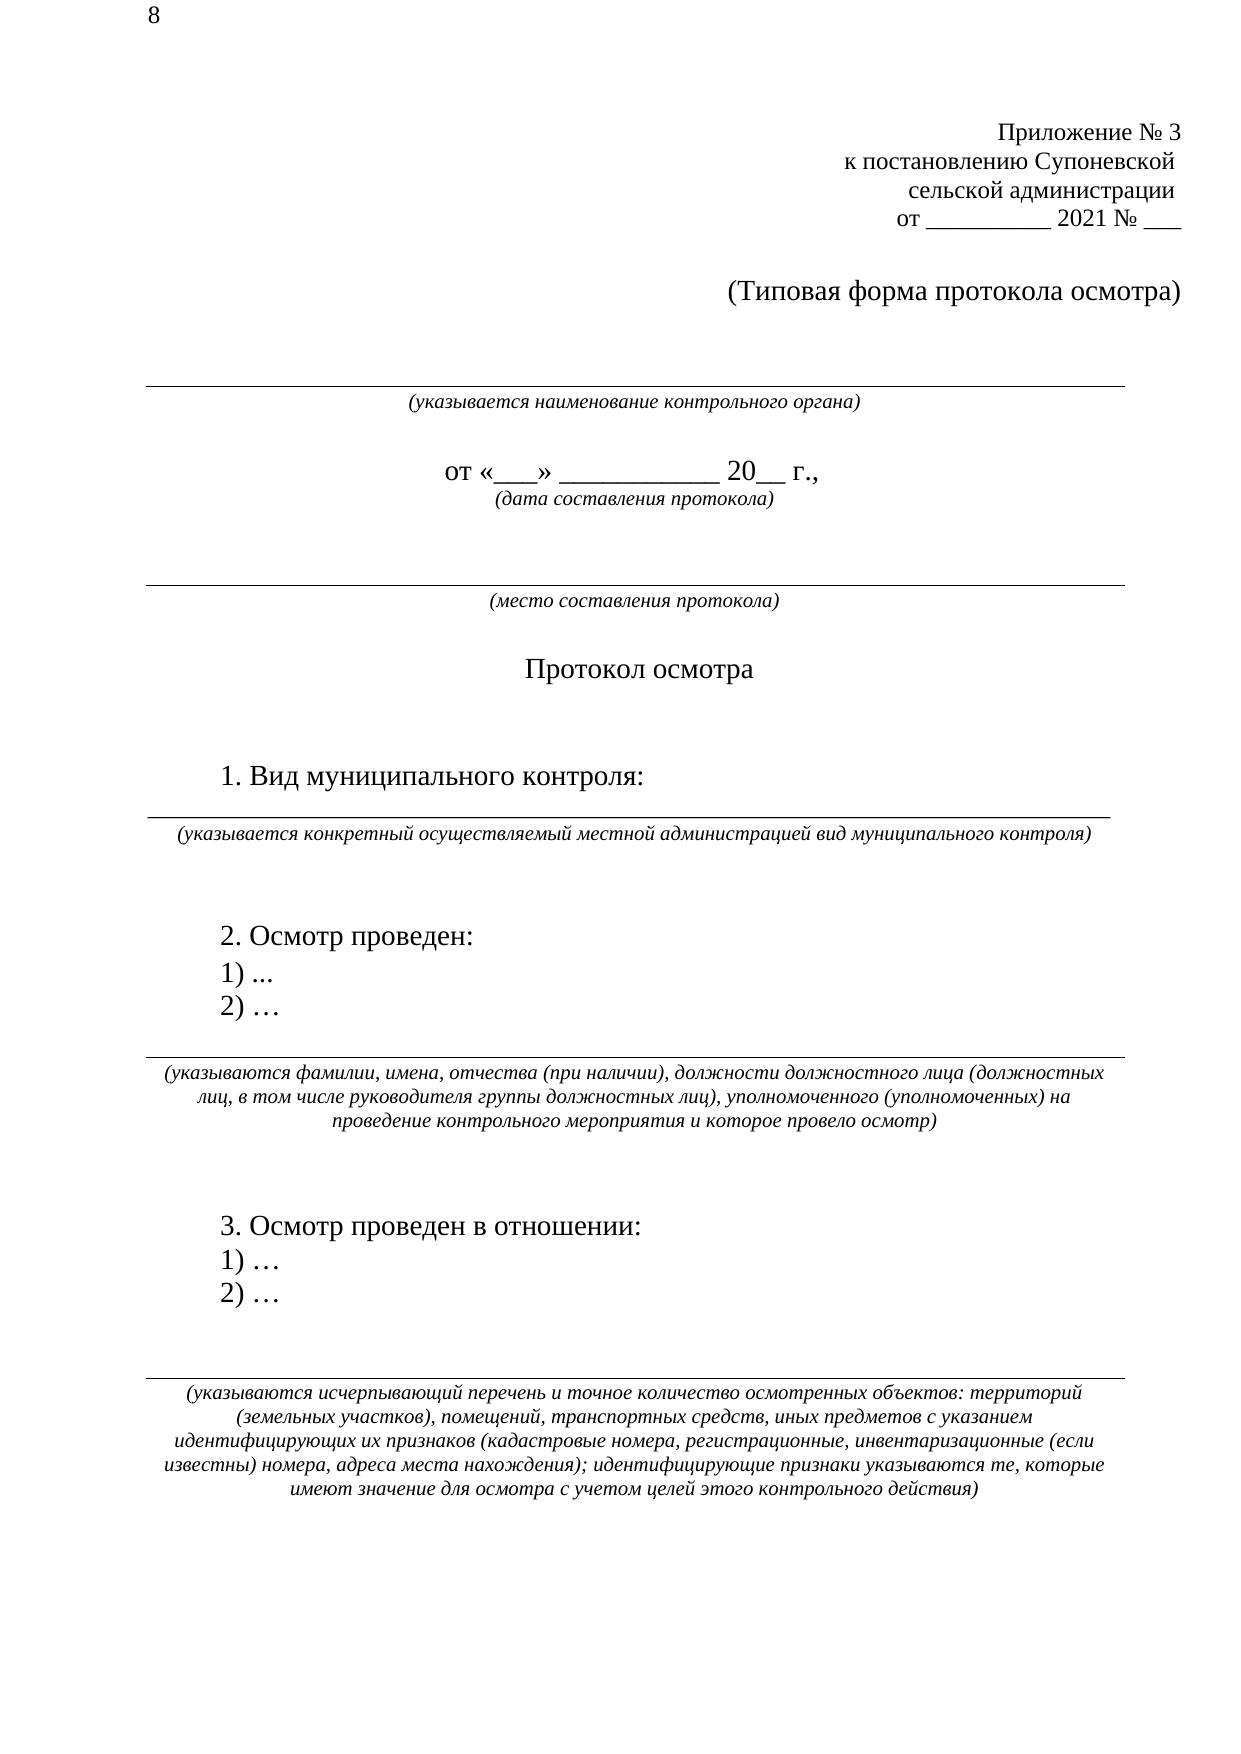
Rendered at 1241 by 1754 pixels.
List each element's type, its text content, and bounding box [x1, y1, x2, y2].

table_cell (указываются исчерпывающий перечень и точное количество осмотренных объектов: территорий (земельных участков), помещений, транспортных средств, иных предметов с указанием идентифицирующих их признаков (кадастровые номера, регистрационные, инвентаризационные (если известны) номера, адреса места нахождения); идентифицирующие признаки указываются те, которые имеют значение для осмотра с учетом целей этого контрольного действия) [146, 1379, 1125, 1502]
text к постановлению Супоневской [620, 146, 1181, 175]
table_cell (указываются фамилии, имена, отчества (при наличии), должности должностного лица (должностных лиц, в том числе руководителя группы должностных лиц), уполномоченного (уполномоченных) на проведение контрольного мероприятия и которое провело осмотр) [146, 1058, 1125, 1133]
table_cell [146, 1539, 1125, 1609]
table_cell [146, 512, 1125, 548]
table_cell от «___» ___________ 20__ г., (дата составления протокола) [146, 451, 1125, 512]
table_cell [146, 1502, 1125, 1539]
table_cell 1. Вид муниципального контроля: _____________________________________________________________________________ (указывается конкретный осуществляемый местной администрацией вид муниципального контроля) [146, 757, 1125, 880]
table_cell [146, 549, 1125, 585]
subtitle Приложение № 3 [620, 117, 1181, 146]
table_cell 3. Осмотр проведен в отношении: 1) … 2) … [146, 1207, 1125, 1377]
table_cell (место составления протокола) [146, 586, 1125, 613]
subtitle от __________ 2021 № ___ [620, 203, 1181, 232]
table_cell [146, 880, 1125, 917]
table_cell [146, 1133, 1125, 1170]
table_cell [146, 414, 1125, 451]
table_cell [146, 613, 1125, 650]
table_cell Протокол осмотра [146, 650, 1125, 720]
table_header [146, 350, 1125, 386]
text (Типовая форма протокола осмотра) [148, 273, 1181, 306]
table_cell 2. Осмотр проведен: [146, 917, 1125, 953]
table_cell (указывается наименование контрольного органа) [146, 387, 1125, 414]
table_cell 1) ... 2) … [146, 953, 1125, 1057]
table_cell [146, 1170, 1125, 1207]
text сельской администрации [620, 175, 1181, 203]
table_cell [146, 720, 1125, 757]
